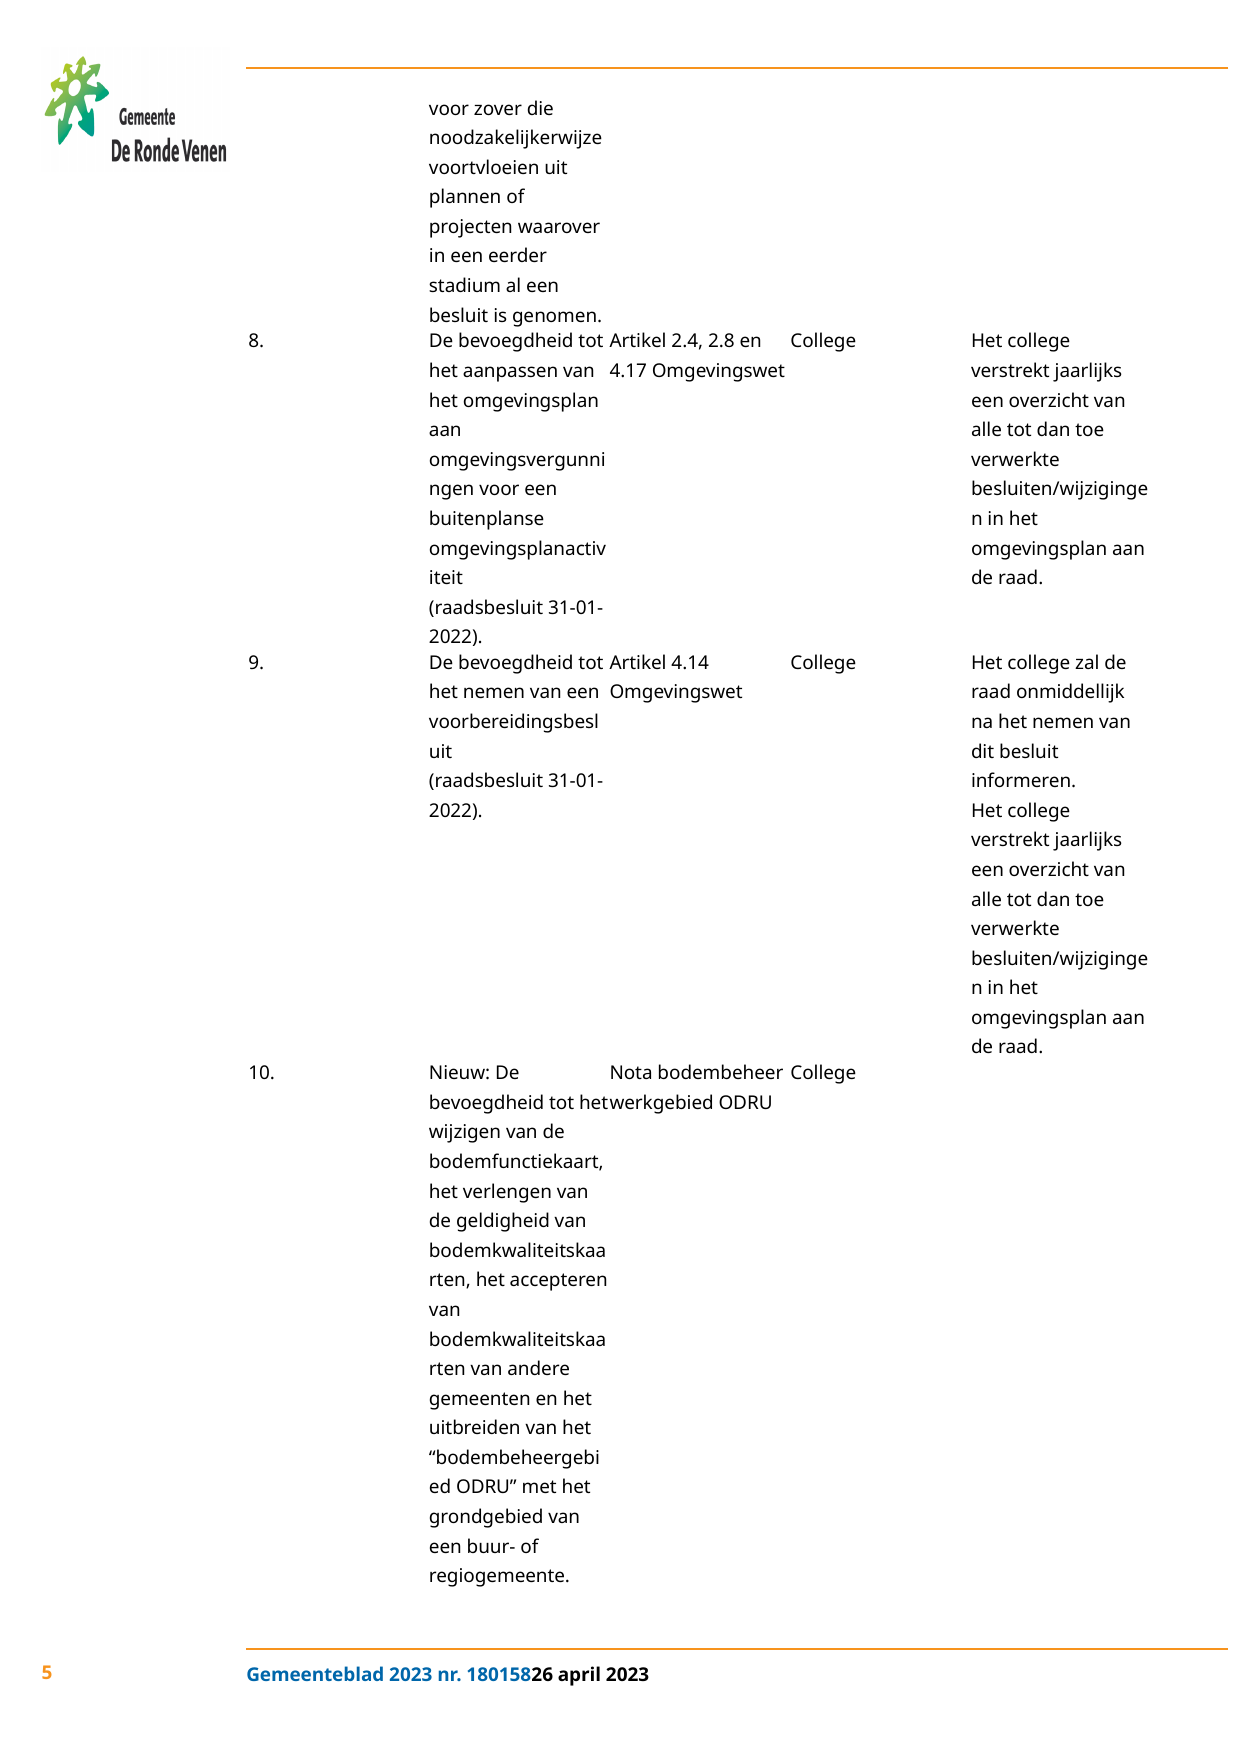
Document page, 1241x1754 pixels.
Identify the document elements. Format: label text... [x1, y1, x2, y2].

table_cell College [790, 649, 971, 1059]
table_cell 10. [248, 1060, 429, 1588]
table_cell College [790, 328, 971, 649]
table_cell Artikel 4.14 Omgevingswet [609, 649, 790, 1059]
table_cell 8. [248, 328, 429, 649]
table_cell Artikel 2.4, 2.8 en 4.17 Omgevingswet [609, 328, 790, 649]
table_cell De bevoegdheid tot het nemen van een voorbereidingsbesluit (raadsbesluit 31-01-2022). [429, 649, 609, 1059]
table_cell Het college verstrekt jaarlijks een overzicht van alle tot dan toe verwerkte besluiten/wijzigingen in het omgevingsplan aan de raad. [971, 328, 1152, 649]
table_cell [609, 95, 790, 328]
table_cell Nieuw: De bevoegdheid tot het wijzigen van de bodemfunctiekaart, het verlengen van de geldigheid van bodemkwaliteitskaarten, het accepteren van bodemkwaliteitskaarten van andere gemeenten en het uitbreiden van het “bodembeheergebied ODRU” met het grondgebied van een buur- of regiogemeente. [429, 1060, 609, 1588]
table_cell De bevoegdheid tot het aanpassen van het omgevingsplan aan omgevingsvergunningen voor een buitenplanse omgevingsplanactiviteit (raadsbesluit 31-01-2022). [429, 328, 609, 649]
table_cell College [790, 1060, 971, 1588]
picture [41, 47, 231, 172]
table_cell [971, 1060, 1152, 1588]
table_cell [248, 95, 429, 328]
table_cell [790, 95, 971, 328]
table_cell Nota bodembeheer werkgebied ODRU [609, 1060, 790, 1588]
table_cell Het college zal de raad onmiddellijk na het nemen van dit besluit informeren. Het college verstrekt jaarlijks een overzicht van alle tot dan toe verwerkte besluiten/wijzigingen in het omgevingsplan aan de raad. [971, 649, 1152, 1059]
table_cell voor zover die noodzakelijkerwijze voortvloeien uit plannen of projecten waarover in een eerder stadium al een besluit is genomen. [429, 95, 609, 328]
table_cell [971, 95, 1152, 328]
table_cell 9. [248, 649, 429, 1059]
